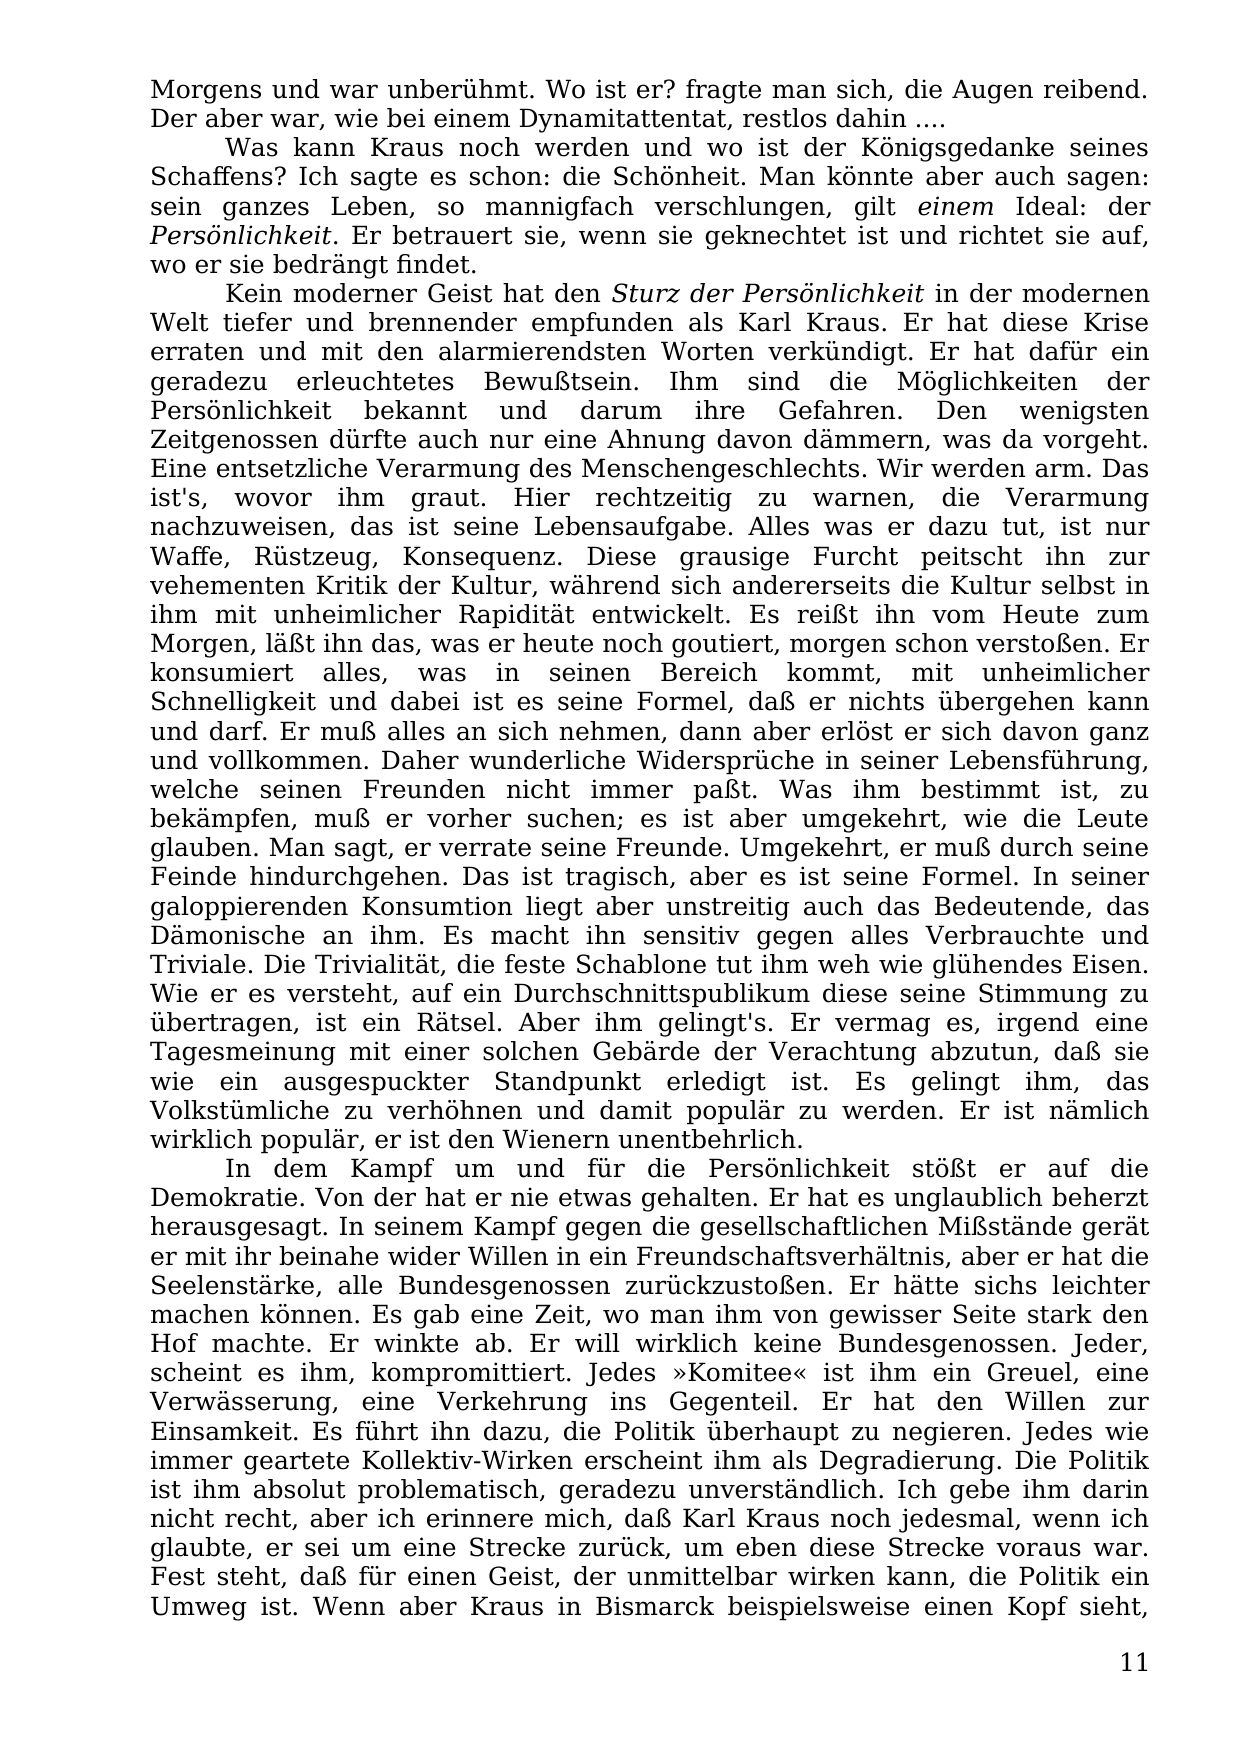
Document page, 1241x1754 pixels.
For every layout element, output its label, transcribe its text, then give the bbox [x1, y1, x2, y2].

text Kein moderner Geist hat den Sturz der Persönlichkeit in der modernen Welt tiefer und brennender empfunden als Karl Kraus. Er hat diese Krise erraten und mit den alarmierendsten Worten verkündigt. Er hat dafür ein geradezu erleuchtetes Bewußtsein. Ihm sind die Möglichkeiten der Persönlichkeit bekannt und darum ihre Gefahren. Den wenigsten Zeitgenossen dürfte auch nur eine Ahnung davon dämmern, was da vorgeht. Eine entsetzliche Verarmung des Menschengeschlechts. Wir werden arm. Das ist's, wovor ihm graut. Hier rechtzeitig zu warnen, die Verarmung nachzuweisen, das ist seine Lebensaufgabe. Alles was er dazu tut, ist nur Waffe, Rüstzeug, Konsequenz. Diese grausige Furcht peitscht ihn zur vehementen Kritik der Kultur, während sich andererseits die Kultur selbst in ihm mit unheimlicher Rapidität entwickelt. Es reißt ihn vom Heute zum Morgen, läßt ihn das, was er heute noch goutiert, morgen schon verstoßen. Er konsumiert alles, was in seinen Bereich kommt, mit unheimlicher Schnelligkeit und dabei ist es seine Formel, daß er nichts übergehen kann und darf. Er muß alles an sich nehmen, dann aber erlöst er sich davon ganz und vollkommen. Daher wunderliche Widersprüche in seiner Lebensführung, welche seinen Freunden nicht immer paßt. Was ihm bestimmt ist, zu bekämpfen, muß er vorher suchen; es ist aber umgekehrt, wie die Leute glauben. Man sagt, er verrate seine Freunde. Umgekehrt, er muß durch seine Feinde hindurchgehen. Das ist tragisch, aber es ist seine Formel. In seiner galoppierenden Konsumtion liegt aber unstreitig auch das Bedeutende, das Dämonische an ihm. Es macht ihn sensitiv gegen alles Verbrauchte und Triviale. Die Trivialität, die feste Schablone tut ihm weh wie glühendes Eisen. Wie er es versteht, auf ein Durchschnittspublikum diese seine Stimmung zu übertragen, ist ein Rätsel. Aber ihm gelingt's. Er vermag es, irgend eine Tagesmeinung mit einer solchen Gebärde der Verachtung abzutun, daß sie wie ein ausgespuckter Standpunkt erledigt ist. Es gelingt ihm, das Volkstümliche zu verhöhnen und damit populär zu werden. Er ist nämlich wirklich populär, er ist den Wienern unentbehrlich. [150, 279, 1151, 1154]
text Morgens und war unberühmt. Wo ist er? fragte man sich, die Augen reibend. Der aber war, wie bei einem Dynamitattentat, restlos dahin .... [150, 75, 1151, 133]
text In dem Kampf um und für die Persönlichkeit stößt er auf die Demokratie. Von der hat er nie etwas gehalten. Er hat es unglaublich beherzt herausgesagt. In seinem Kampf gegen die gesellschaftlichen Mißstände gerät er mit ihr beinahe wider Willen in ein Freundschaftsverhältnis, aber er hat die Seelenstärke, alle Bundesgenossen zurückzustoßen. Er hätte sichs leichter machen können. Es gab eine Zeit, wo man ihm von gewisser Seite stark den Hof machte. Er winkte ab. Er will wirklich keine Bundesgenossen. Jeder, scheint es ihm, kompromittiert. Jedes »Komitee« ist ihm ein Greuel, eine Verwässerung, eine Verkehrung ins Gegenteil. Er hat den Willen zur Einsamkeit. Es führt ihn dazu, die Politik überhaupt zu negieren. Jedes wie immer geartete Kollektiv-Wirken erscheint ihm als Degradierung. Die Politik ist ihm absolut problematisch, geradezu unverständlich. Ich gebe ihm darin nicht recht, aber ich erinnere mich, daß Karl Kraus noch jedesmal, wenn ich glaubte, er sei um eine Strecke zurück, um eben diese Strecke voraus war. Fest steht, daß für einen Geist, der unmittelbar wirken kann, die Politik ein Umweg ist. Wenn aber Kraus in Bismarck beispielsweise einen Kopf sieht, [150, 1154, 1151, 1621]
text Was kann Kraus noch werden und wo ist der Königsgedanke seines Schaffens? Ich sagte es schon: die Schönheit. Man könnte aber auch sagen: sein ganzes Leben, so mannigfach verschlungen, gilt einem Ideal: der Persönlichkeit. Er betrauert sie, wenn sie geknechtet ist und richtet sie auf, wo er sie bedrängt findet. [150, 133, 1151, 279]
